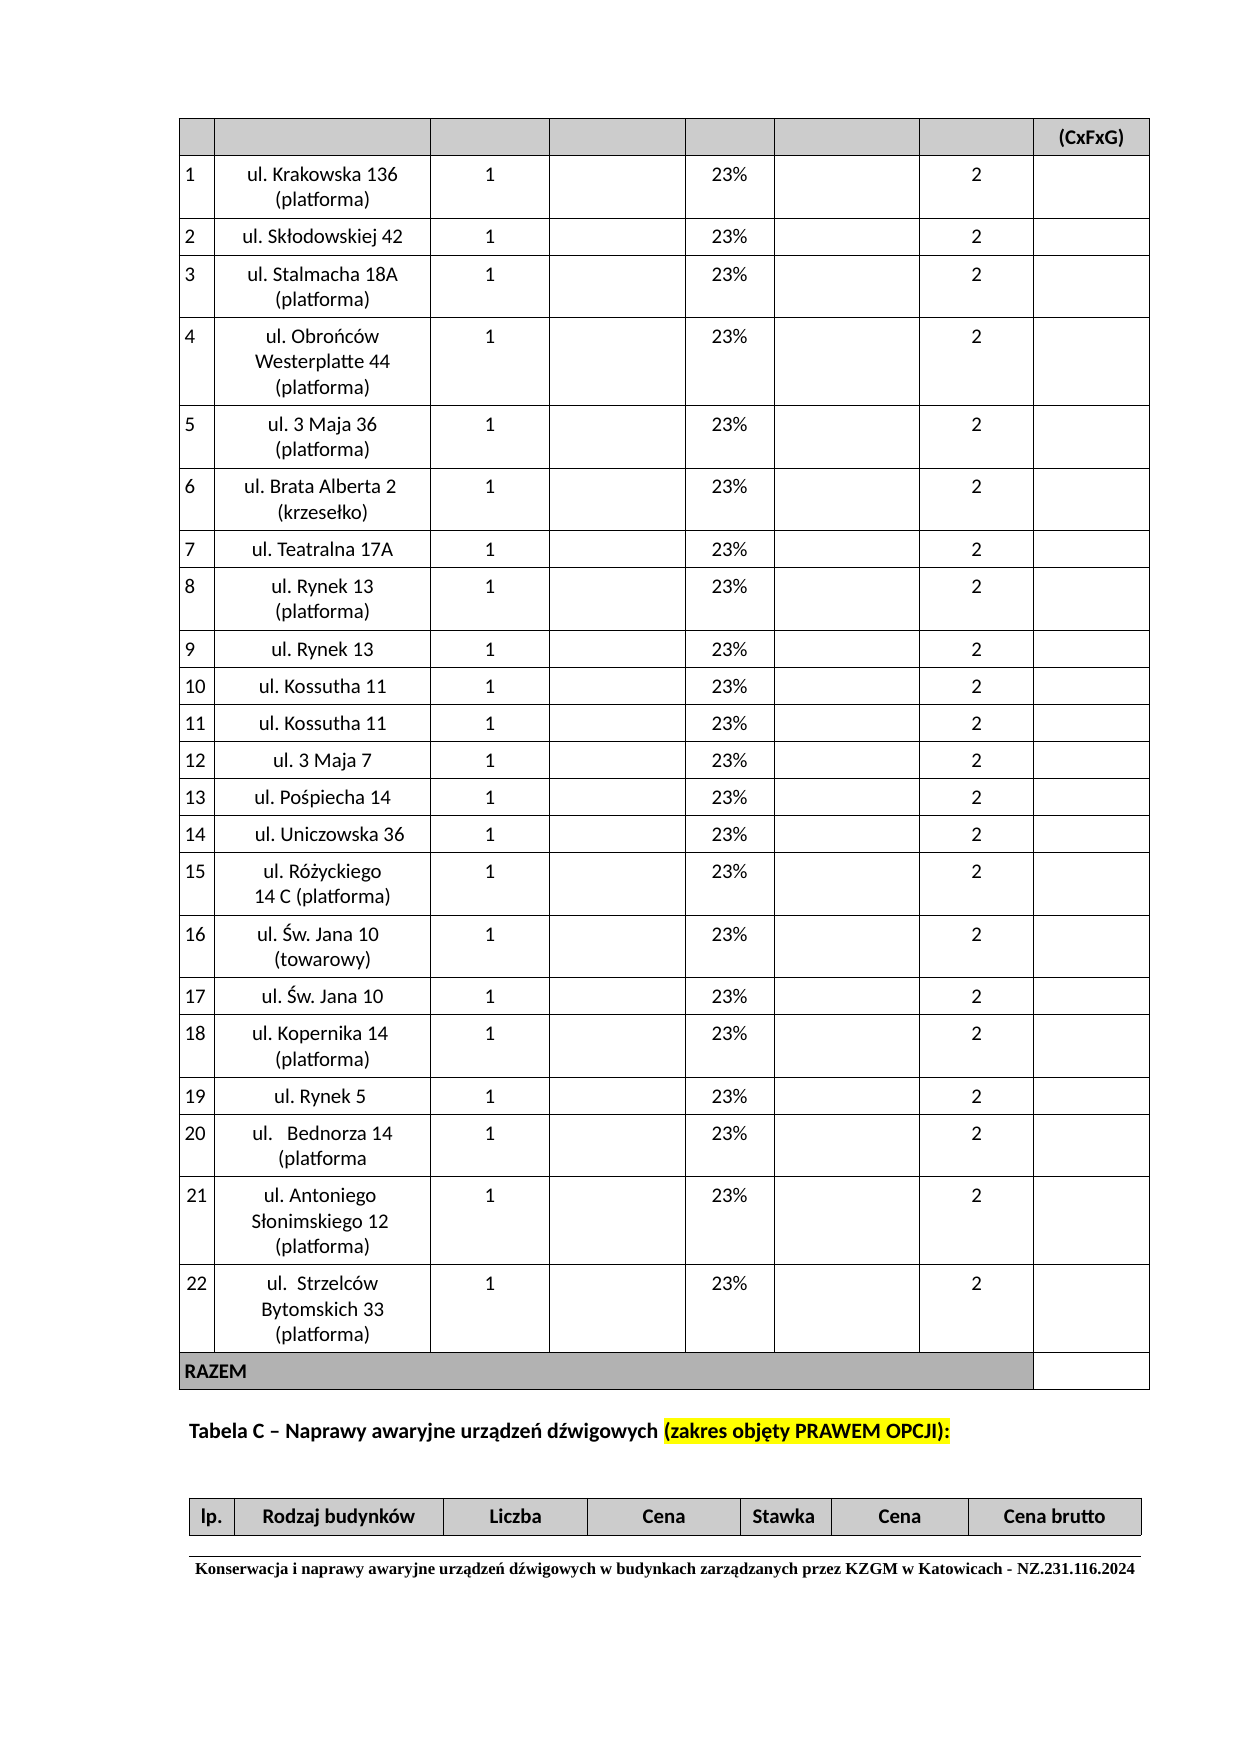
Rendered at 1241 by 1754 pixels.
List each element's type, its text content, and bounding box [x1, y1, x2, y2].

table_cell ul. Obrońców Westerplatte 44 (platforma) [215, 318, 430, 405]
table_cell 23% [686, 156, 774, 218]
table_cell [550, 469, 685, 530]
table_cell [775, 978, 919, 1014]
table_cell 1 [431, 406, 549, 468]
table_cell 23% [686, 406, 774, 468]
table_cell 1 [431, 256, 549, 317]
table_cell 12 [180, 742, 214, 778]
table_cell ul. Rynek 13 (platforma) [215, 568, 430, 630]
table_cell [1034, 816, 1149, 852]
table_cell ul. Stalmacha 18A (platforma) [215, 256, 430, 317]
table_cell 23% [686, 742, 774, 778]
table_cell ul. Św. Jana 10 (towarowy) [215, 916, 430, 977]
table_cell [1034, 531, 1149, 567]
table_cell ul. Kossutha 11 [215, 668, 430, 704]
table_cell ul. Św. Jana 10 [215, 978, 430, 1014]
table_cell 1 [431, 469, 549, 530]
table_cell [775, 531, 919, 567]
table_cell [1034, 1015, 1149, 1077]
table_cell [550, 406, 685, 468]
table_cell 2 [920, 568, 1033, 630]
table_cell 2 [920, 779, 1033, 815]
table_cell [1034, 978, 1149, 1014]
table_cell [1034, 568, 1149, 630]
table_cell [1034, 256, 1149, 317]
table_cell 23% [686, 853, 774, 915]
table_cell [775, 631, 919, 667]
table_cell [1034, 631, 1149, 667]
table_cell 2 [920, 1015, 1033, 1077]
table_cell 2 [180, 219, 214, 255]
table_cell 23% [686, 668, 774, 704]
table_cell 2 [920, 853, 1033, 915]
table_cell [550, 668, 685, 704]
table_cell [1034, 705, 1149, 741]
table_cell [1034, 219, 1149, 255]
table_cell 2 [920, 256, 1033, 317]
table_cell [550, 219, 685, 255]
table_header Cena [832, 1499, 968, 1535]
table_cell 13 [180, 779, 214, 815]
table_cell 1 [431, 1177, 549, 1264]
table_header Cena [588, 1499, 740, 1535]
table_cell [775, 406, 919, 468]
table_cell [775, 742, 919, 778]
table_cell ul. Rynek 13 [215, 631, 430, 667]
table_cell 1 [431, 668, 549, 704]
table_cell [775, 779, 919, 815]
table_cell [215, 119, 430, 155]
table_cell [686, 119, 774, 155]
table_cell RAZEM [180, 1353, 1033, 1389]
table_cell 2 [920, 668, 1033, 704]
table_cell [775, 318, 919, 405]
table_cell 2 [920, 631, 1033, 667]
table_cell [775, 1265, 919, 1352]
table_cell [775, 916, 919, 977]
table_cell 23% [686, 1078, 774, 1114]
table_cell [1034, 1353, 1149, 1389]
table_cell 1 [431, 631, 549, 667]
table_cell 2 [920, 916, 1033, 977]
table_cell 1 [431, 779, 549, 815]
table_cell 23% [686, 568, 774, 630]
table_cell [550, 1015, 685, 1077]
table_cell 2 [920, 219, 1033, 255]
table_cell (CxFxG) [1034, 119, 1149, 155]
table_cell [775, 1177, 919, 1264]
table_cell ul. 3 Maja 7 [215, 742, 430, 778]
table_cell 15 [180, 853, 214, 915]
table_cell [1034, 853, 1149, 915]
table_cell 2 [920, 816, 1033, 852]
table_cell [550, 256, 685, 317]
table_cell [1034, 469, 1149, 530]
table_cell ul. Kopernika 14 (platforma) [215, 1015, 430, 1077]
table_cell ul. Krakowska 136 (platforma) [215, 156, 430, 218]
table_cell [550, 531, 685, 567]
table_cell [550, 318, 685, 405]
table_cell [550, 705, 685, 741]
table_cell 20 [180, 1115, 214, 1176]
table_cell [1034, 742, 1149, 778]
table_cell 23% [686, 631, 774, 667]
table_cell 2 [920, 978, 1033, 1014]
table_cell ul. Kossutha 11 [215, 705, 430, 741]
table_cell 23% [686, 256, 774, 317]
table_cell 23% [686, 531, 774, 567]
table_cell 1 [431, 816, 549, 852]
table_cell [1034, 156, 1149, 218]
table_cell [775, 568, 919, 630]
table_cell 1 [431, 1015, 549, 1077]
table_cell [550, 568, 685, 630]
table_cell 21 [180, 1177, 214, 1264]
table_cell 1 [431, 318, 549, 405]
table_cell [920, 119, 1033, 155]
table_cell 16 [180, 916, 214, 977]
table_cell 1 [431, 568, 549, 630]
table_cell 3 [180, 256, 214, 317]
table_cell ul. Strzelców Bytomskich 33 (platforma) [215, 1265, 430, 1352]
table_cell 23% [686, 705, 774, 741]
table_cell 1 [431, 1078, 549, 1114]
table_cell ul. Brata Alberta 2 (krzesełko) [215, 469, 430, 530]
table_cell [775, 469, 919, 530]
table_cell 2 [920, 742, 1033, 778]
table_cell [550, 916, 685, 977]
table_cell 1 [431, 531, 549, 567]
table_cell 23% [686, 318, 774, 405]
table_cell 2 [920, 318, 1033, 405]
table_cell [775, 119, 919, 155]
table_cell 2 [920, 705, 1033, 741]
table_cell 10 [180, 668, 214, 704]
table_cell [775, 1115, 919, 1176]
table_cell [1034, 1265, 1149, 1352]
table_cell 2 [920, 1115, 1033, 1176]
table_cell [1034, 916, 1149, 977]
table_cell 18 [180, 1015, 214, 1077]
table_cell 5 [180, 406, 214, 468]
table_cell ul. Pośpiecha 14 [215, 779, 430, 815]
table_cell 23% [686, 916, 774, 977]
table_header Liczba [444, 1499, 587, 1535]
table_cell ul. 3 Maja 36 (platforma) [215, 406, 430, 468]
table_cell [775, 1078, 919, 1114]
table_cell [775, 816, 919, 852]
table_cell 23% [686, 779, 774, 815]
table_cell [550, 853, 685, 915]
table_cell 1 [431, 705, 549, 741]
table_cell ul. Rynek 5 [215, 1078, 430, 1114]
table_cell 1 [431, 978, 549, 1014]
table_cell ul. Skłodowskiej 42 [215, 219, 430, 255]
table_cell 2 [920, 531, 1033, 567]
table_cell [550, 779, 685, 815]
table_cell 23% [686, 1177, 774, 1264]
table_cell 2 [920, 1265, 1033, 1352]
table_cell [775, 256, 919, 317]
table_cell 14 [180, 816, 214, 852]
table_cell [1034, 1078, 1149, 1114]
table_cell 9 [180, 631, 214, 667]
table_header lp. [190, 1499, 234, 1535]
table_cell [550, 978, 685, 1014]
table_cell 23% [686, 1265, 774, 1352]
table_cell 2 [920, 406, 1033, 468]
table_cell ul. Różyckiego 14 C (platforma) [215, 853, 430, 915]
table_cell 1 [431, 1265, 549, 1352]
table_cell ul. Teatralna 17A [215, 531, 430, 567]
table_cell 23% [686, 1115, 774, 1176]
table_cell [775, 668, 919, 704]
table_cell [550, 816, 685, 852]
table_cell [180, 119, 214, 155]
table_cell 11 [180, 705, 214, 741]
table_cell [1034, 668, 1149, 704]
table_cell ul. Bednorza 14 (platforma [215, 1115, 430, 1176]
table_cell 1 [431, 1115, 549, 1176]
table_cell [550, 156, 685, 218]
table_cell 6 [180, 469, 214, 530]
text Tabela C – Naprawy awaryjne urządzeń dźwigowych (zakres objęty PRAWEM OPCJI): [189, 1418, 1141, 1444]
table_header Rodzaj budynków [235, 1499, 443, 1535]
table_cell [1034, 406, 1149, 468]
table_cell [775, 853, 919, 915]
table_cell 2 [920, 469, 1033, 530]
table_cell 1 [431, 853, 549, 915]
table_cell 1 [431, 156, 549, 218]
table_cell 23% [686, 978, 774, 1014]
table_cell ul. Uniczowska 36 [215, 816, 430, 852]
table_header Stawka [741, 1499, 831, 1535]
table_cell 22 [180, 1265, 214, 1352]
table_cell 7 [180, 531, 214, 567]
table_cell [775, 219, 919, 255]
table_cell 23% [686, 469, 774, 530]
table_cell [550, 631, 685, 667]
table_cell 1 [431, 219, 549, 255]
table_cell 2 [920, 156, 1033, 218]
table_cell 17 [180, 978, 214, 1014]
table_cell 1 [180, 156, 214, 218]
table_cell 19 [180, 1078, 214, 1114]
table_cell [431, 119, 549, 155]
table_cell [775, 156, 919, 218]
table_cell [1034, 779, 1149, 815]
table_cell [550, 1115, 685, 1176]
table_header Cena brutto [969, 1499, 1141, 1535]
table_cell 23% [686, 816, 774, 852]
table_cell 8 [180, 568, 214, 630]
table_cell [775, 1015, 919, 1077]
table_cell 23% [686, 219, 774, 255]
table_cell [550, 742, 685, 778]
table_cell 1 [431, 916, 549, 977]
table_cell 2 [920, 1177, 1033, 1264]
table_cell [550, 119, 685, 155]
table_cell [1034, 1115, 1149, 1176]
table_cell 2 [920, 1078, 1033, 1114]
table_cell ul. Antoniego Słonimskiego 12 (platforma) [215, 1177, 430, 1264]
table_cell 4 [180, 318, 214, 405]
table_cell [550, 1177, 685, 1264]
table_cell [550, 1078, 685, 1114]
table_cell [1034, 318, 1149, 405]
table_cell [1034, 1177, 1149, 1264]
table_cell 23% [686, 1015, 774, 1077]
table_cell [775, 705, 919, 741]
table_cell 1 [431, 742, 549, 778]
table_cell [550, 1265, 685, 1352]
